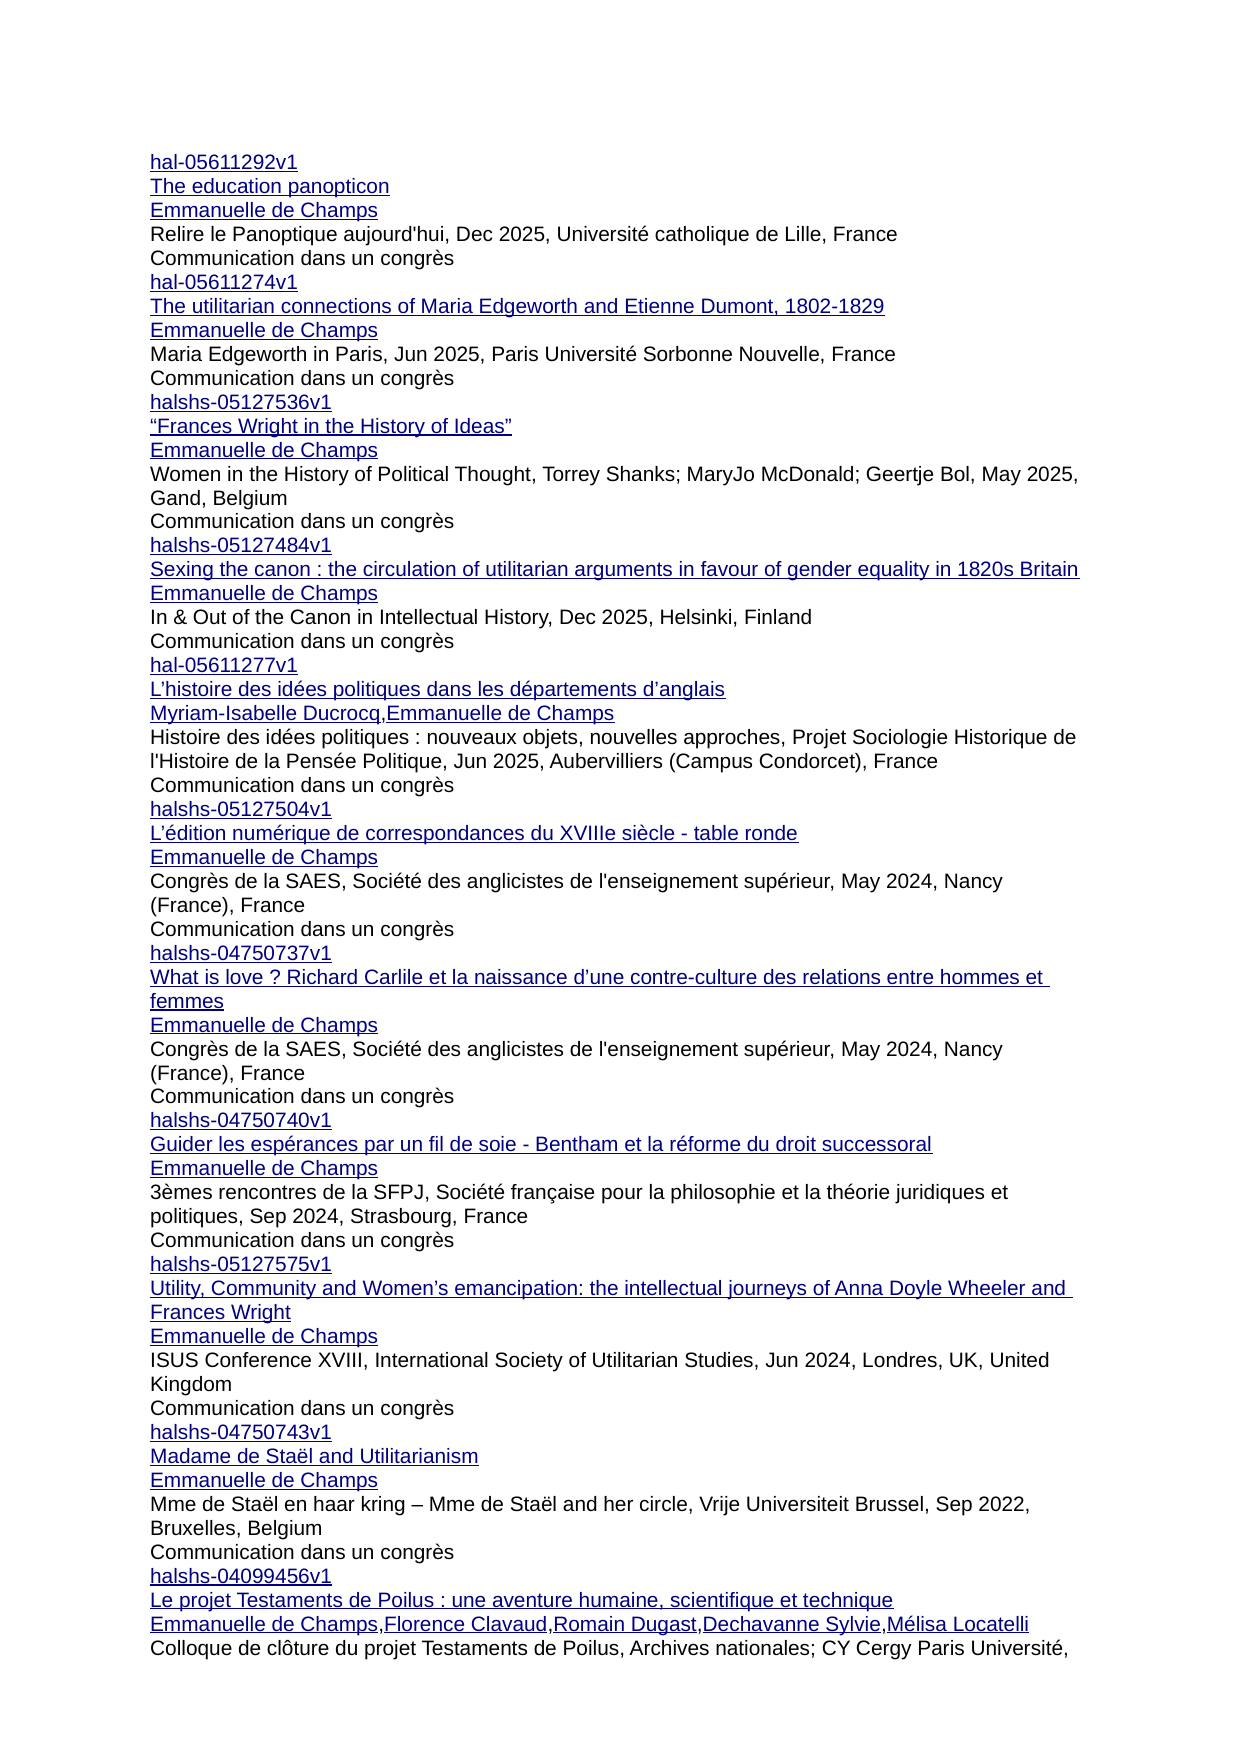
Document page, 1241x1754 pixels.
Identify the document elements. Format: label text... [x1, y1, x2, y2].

table_cell Sexing the canon : the circulation of utilitarian arguments in favour of gender equality in 1820s Britain Emmanuelle de Champs In & Out of the Canon in Intellectual History, Dec 2025, Helsinki, Finland Communication dans un congrès hal-05611277v1 [150, 557, 1090, 677]
table_cell “Frances Wright in the History of Ideas” Emmanuelle de Champs Women in the History of Political Thought, Torrey Shanks; MaryJo McDonald; Geertje Bol, May 2025, Gand, Belgium Communication dans un congrès halshs-05127484v1 [150, 414, 1090, 557]
table_cell L’histoire des idées politiques dans les départements d’anglais Myriam-Isabelle Ducrocq,Emmanuelle de Champs Histoire des idées politiques : nouveaux objets, nouvelles approches, Projet Sociologie Historique de l'Histoire de la Pensée Politique, Jun 2025, Aubervilliers (Campus Condorcet), France Communication dans un congrès halshs-05127504v1 [150, 677, 1090, 821]
table_cell Madame de Staël and Utilitarianism Emmanuelle de Champs Mme de Staël en haar kring – Mme de Staël and her circle, Vrije Universiteit Brussel, Sep 2022, Bruxelles, Belgium Communication dans un congrès halshs-04099456v1 [150, 1444, 1090, 1587]
table_cell The education panopticon Emmanuelle de Champs Relire le Panoptique aujourd'hui, Dec 2025, Université catholique de Lille, France Communication dans un congrès hal-05611274v1 [150, 174, 1090, 294]
table_cell What is love ? Richard Carlile et la naissance d’une contre-culture des relations entre hommes et femmes Emmanuelle de Champs Congrès de la SAES, Société des anglicistes de l'enseignement supérieur, May 2024, Nancy (France), France Communication dans un congrès halshs-04750740v1 [150, 965, 1090, 1132]
table_cell The utilitarian connections of Maria Edgeworth and Etienne Dumont, 1802-1829 Emmanuelle de Champs Maria Edgeworth in Paris, Jun 2025, Paris Université Sorbonne Nouvelle, France Communication dans un congrès halshs-05127536v1 [150, 294, 1090, 413]
table_cell Utility, Community and Women’s emancipation: the intellectual journeys of Anna Doyle Wheeler and Frances Wright Emmanuelle de Champs ISUS Conference XVIII, International Society of Utilitarian Studies, Jun 2024, Londres, UK, United Kingdom Communication dans un congrès halshs-04750743v1 [150, 1276, 1090, 1444]
table_cell Le projet Testaments de Poilus : une aventure humaine, scientifique et technique Emmanuelle de Champs,Florence Clavaud,Romain Dugast,Dechavanne Sylvie,Mélisa Locatelli Colloque de clôture du projet Testaments de Poilus, Archives nationales; CY Cergy Paris Université, [150, 1588, 1090, 1659]
table_cell hal-05611292v1 [150, 150, 1090, 174]
table_cell L’édition numérique de correspondances du XVIIIe siècle - table ronde Emmanuelle de Champs Congrès de la SAES, Société des anglicistes de l'enseignement supérieur, May 2024, Nancy (France), France Communication dans un congrès halshs-04750737v1 [150, 821, 1090, 964]
table_cell Guider les espérances par un fil de soie - Bentham et la réforme du droit successoral Emmanuelle de Champs 3èmes rencontres de la SFPJ, Société française pour la philosophie et la théorie juridiques et politiques, Sep 2024, Strasbourg, France Communication dans un congrès halshs-05127575v1 [150, 1132, 1090, 1276]
